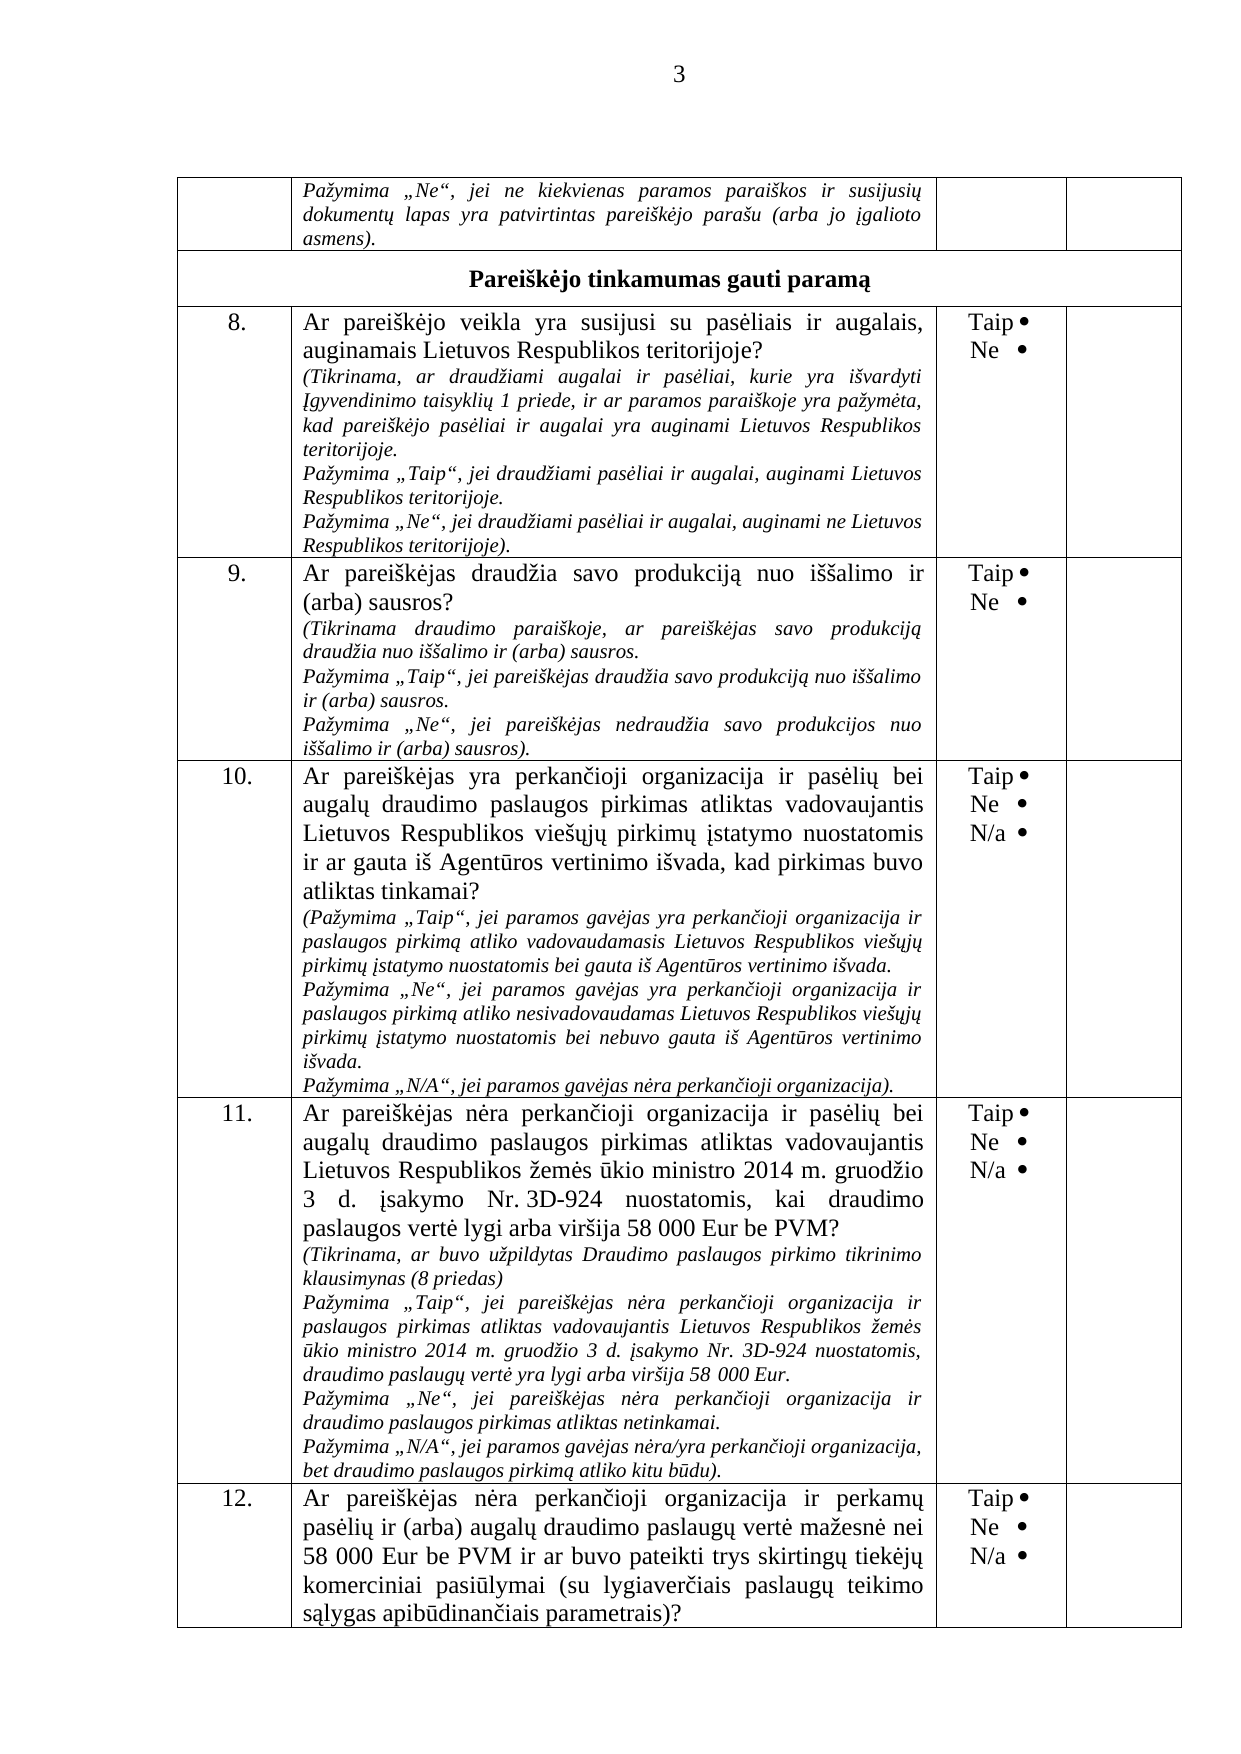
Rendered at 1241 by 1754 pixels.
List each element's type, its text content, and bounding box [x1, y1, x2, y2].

table_cell Taip  Ne  N/a  [937, 761, 1066, 1097]
table_cell 8. [178, 307, 291, 557]
table_cell [1067, 307, 1181, 557]
table_cell [178, 178, 291, 250]
table_cell [1067, 558, 1181, 760]
table_cell Taip  Ne  N/a  [937, 1098, 1066, 1482]
table_cell Pažymima „Ne“, jei ne kiekvienas paramos paraiškos ir susijusių dokumentų lapas yra patvirtintas pareiškėjo parašu (arba jo įgalioto asmens). [292, 178, 936, 250]
table_cell [1067, 1484, 1181, 1627]
table_cell Ar pareiškėjas draudžia savo produkciją nuo iššalimo ir (arba) sausros? (Tikrinama draudimo paraiškoje, ar pareiškėjas savo produkciją draudžia nuo iššalimo ir (arba) sausros. Pažymima „Taip“, jei pareiškėjas draudžia savo produkciją nuo iššalimo ir (arba) sausros. Pažymima „Ne“, jei pareiškėjas nedraudžia savo produkcijos nuo iššalimo ir (arba) sausros). [292, 558, 936, 760]
table_cell Ar pareiškėjas yra perkančioji organizacija ir pasėlių bei augalų draudimo paslaugos pirkimas atliktas vadovaujantis Lietuvos Respublikos viešųjų pirkimų įstatymo nuostatomis ir ar gauta iš Agentūros vertinimo išvada, kad pirkimas buvo atliktas tinkamai? (Pažymima „Taip“, jei paramos gavėjas yra perkančioji organizacija ir paslaugos pirkimą atliko vadovaudamasis Lietuvos Respublikos viešųjų pirkimų įstatymo nuostatomis bei gauta iš Agentūros vertinimo išvada. Pažymima „Ne“, jei paramos gavėjas yra perkančioji organizacija ir paslaugos pirkimą atliko nesivadovaudamas Lietuvos Respublikos viešųjų pirkimų įstatymo nuostatomis bei nebuvo gauta iš Agentūros vertinimo išvada. Pažymima „N/A“, jei paramos gavėjas nėra perkančioji organizacija). [292, 761, 936, 1097]
table_cell [937, 178, 1066, 250]
table_cell Ar pareiškėjas nėra perkančioji organizacija ir pasėlių bei augalų draudimo paslaugos pirkimas atliktas vadovaujantis Lietuvos Respublikos žemės ūkio ministro 2014 m. gruodžio 3 d. įsakymo Nr. 3D-924 nuostatomis, kai draudimo paslaugos vertė lygi arba viršija 58 000 Eur be PVM? (Tikrinama, ar buvo užpildytas Draudimo paslaugos pirkimo tikrinimo klausimynas (8 priedas) Pažymima „Taip“, jei pareiškėjas nėra perkančioji organizacija ir paslaugos pirkimas atliktas vadovaujantis Lietuvos Respublikos žemės ūkio ministro 2014 m. gruodžio 3 d. įsakymo Nr. 3D-924 nuostatomis, draudimo paslaugų vertė yra lygi arba viršija 58 000 Eur. Pažymima „Ne“, jei pareiškėjas nėra perkančioji organizacija ir draudimo paslaugos pirkimas atliktas netinkamai. Pažymima „N/A“, jei paramos gavėjas nėra/yra perkančioji organizacija, bet draudimo paslaugos pirkimą atliko kitu būdu). [292, 1098, 936, 1482]
table_cell Ar pareiškėjas nėra perkančioji organizacija ir perkamų pasėlių ir (arba) augalų draudimo paslaugų vertė mažesnė nei 58 000 Eur be PVM ir ar buvo pateikti trys skirtingų tiekėjų komerciniai pasiūlymai (su lygiaverčiais paslaugų teikimo sąlygas apibūdinančiais parametrais)? [292, 1484, 936, 1627]
table_cell [1067, 178, 1181, 250]
table_cell Ar pareiškėjo veikla yra susijusi su pasėliais ir augalais, auginamais Lietuvos Respublikos teritorijoje? (Tikrinama, ar draudžiami augalai ir pasėliai, kurie yra išvardyti Įgyvendinimo taisyklių 1 priede, ir ar paramos paraiškoje yra pažymėta, kad pareiškėjo pasėliai ir augalai yra auginami Lietuvos Respublikos teritorijoje. Pažymima „Taip“, jei draudžiami pasėliai ir augalai, auginami Lietuvos Respublikos teritorijoje. Pažymima „Ne“, jei draudžiami pasėliai ir augalai, auginami ne Lietuvos Respublikos teritorijoje). [292, 307, 936, 557]
table_cell 10. [178, 761, 291, 1097]
table_cell [1067, 761, 1181, 1097]
table_cell 11. [178, 1098, 291, 1482]
table_cell 9. [178, 558, 291, 760]
table_cell Pareiškėjo tinkamumas gauti paramą [178, 251, 1181, 306]
table_cell Taip  Ne  N/a  [937, 1484, 1066, 1627]
table_cell Taip  Ne  [937, 307, 1066, 557]
table_cell 12. [178, 1484, 291, 1627]
table_cell Taip  Ne  [937, 558, 1066, 760]
table_cell [1067, 1098, 1181, 1482]
